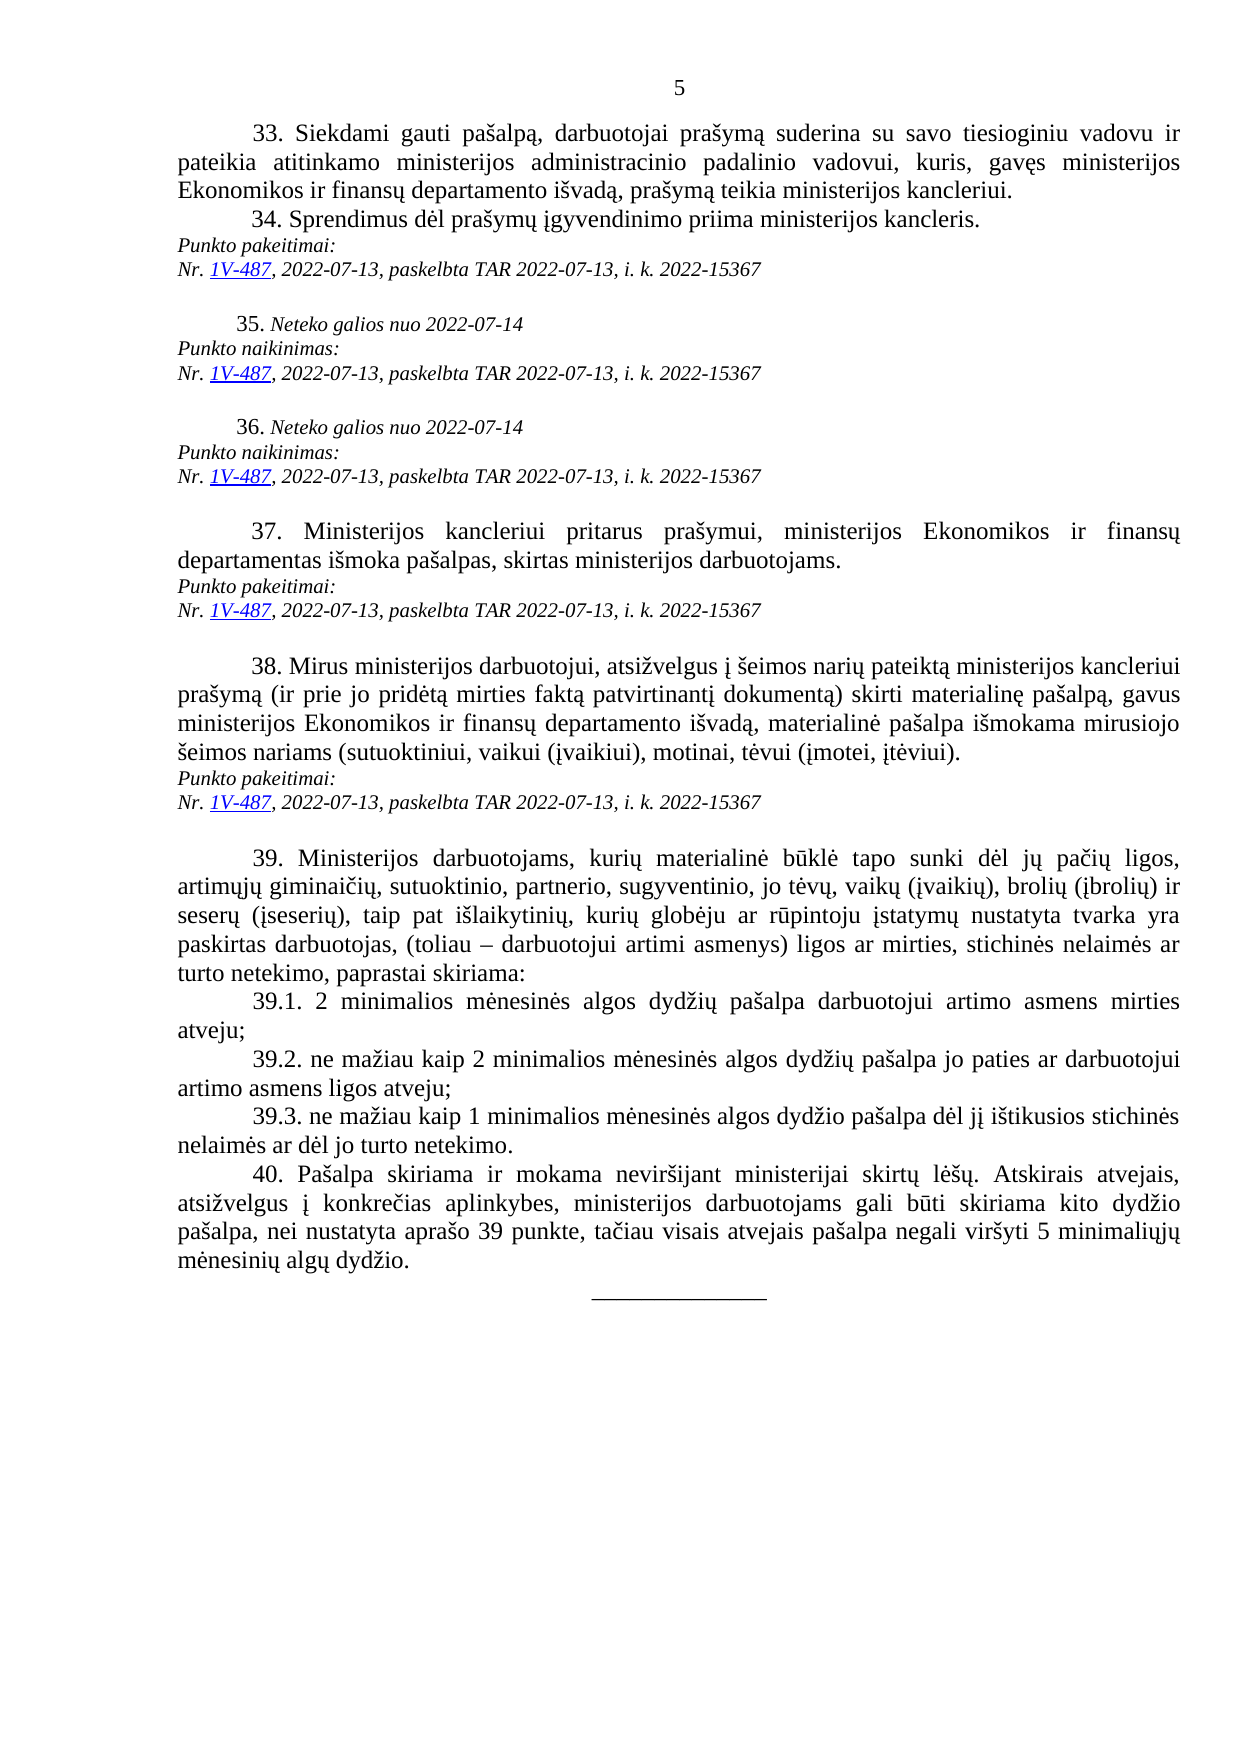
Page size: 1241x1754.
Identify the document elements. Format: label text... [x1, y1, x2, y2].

text 36. Neteko galios nuo 2022-07-14 [177, 413, 1181, 439]
text Punkto naikinimas: [177, 336, 1181, 360]
text Nr. 1V-487, 2022-07-13, paskelbta TAR 2022-07-13, i. k. 2022-15367 [177, 257, 1181, 281]
text 38. Mirus ministerijos darbuotojui, atsižvelgus į šeimos narių pateiktą ministerijos kancleriui prašymą (ir prie jo pridėtą mirties faktą patvirtinantį dokumentą) skirti materialinę pašalpą, gavus ministerijos Ekonomikos ir finansų departamento išvadą, materialinė pašalpa išmokama mirusiojo šeimos nariams (sutuoktiniui, vaikui (įvaikiui), motinai, tėvui (įmotei, įtėviui). [177, 651, 1181, 766]
text 40. Pašalpa skiriama ir mokama neviršijant ministerijai skirtų lėšų. Atskirais atvejais, atsižvelgus į konkrečias aplinkybes, ministerijos darbuotojams gali būti skiriama kito dydžio pašalpa, nei nustatyta aprašo 39 punkte, tačiau visais atvejais pašalpa negali viršyti 5 minimaliųjų mėnesinių algų dydžio. [177, 1159, 1181, 1274]
text Nr. 1V-487, 2022-07-13, paskelbta TAR 2022-07-13, i. k. 2022-15367 [177, 360, 1181, 384]
text 37. Ministerijos kancleriui pritarus prašymui, ministerijos Ekonomikos ir finansų departamentas išmoka pašalpas, skirtas ministerijos darbuotojams. [177, 516, 1181, 574]
text Punkto pakeitimai: [177, 233, 1181, 257]
text 39.2. ne mažiau kaip 2 minimalios mėnesinės algos dydžių pašalpa jo paties ar darbuotojui artimo asmens ligos atveju; [177, 1044, 1181, 1101]
text ______________ [177, 1274, 1181, 1303]
text Punkto pakeitimai: [177, 574, 1181, 598]
text Punkto pakeitimai: [177, 766, 1181, 790]
text 39.1. 2 minimalios mėnesinės algos dydžių pašalpa darbuotojui artimo asmens mirties atveju; [177, 986, 1181, 1044]
text 39. Ministerijos darbuotojams, kurių materialinė būklė tapo sunki dėl jų pačių ligos, artimųjų giminaičių, sutuoktinio, partnerio, sugyventinio, jo tėvų, vaikų (įvaikių), brolių (įbrolių) ir seserų (įseserių), taip pat išlaikytinių, kurių globėju ar rūpintoju įstatymų nustatyta tvarka yra paskirtas darbuotojas, (toliau – darbuotojui artimi asmenys) ligos ar mirties, stichinės nelaimės ar turto netekimo, paprastai skiriama: [177, 843, 1181, 986]
text Nr. 1V-487, 2022-07-13, paskelbta TAR 2022-07-13, i. k. 2022-15367 [177, 464, 1181, 488]
text 34. Sprendimus dėl prašymų įgyvendinimo priima ministerijos kancleris. [177, 204, 1181, 233]
text Nr. 1V-487, 2022-07-13, paskelbta TAR 2022-07-13, i. k. 2022-15367 [177, 598, 1181, 622]
text Punkto naikinimas: [177, 439, 1181, 464]
text 35. Neteko galios nuo 2022-07-14 [177, 310, 1181, 336]
text Nr. 1V-487, 2022-07-13, paskelbta TAR 2022-07-13, i. k. 2022-15367 [177, 790, 1181, 814]
text 39.3. ne mažiau kaip 1 minimalios mėnesinės algos dydžio pašalpa dėl jį ištikusios stichinės nelaimės ar dėl jo turto netekimo. [177, 1101, 1181, 1159]
text 33. Siekdami gauti pašalpą, darbuotojai prašymą suderina su savo tiesioginiu vadovu ir pateikia atitinkamo ministerijos administracinio padalinio vadovui, kuris, gavęs ministerijos Ekonomikos ir finansų departamento išvadą, prašymą teikia ministerijos kancleriui. [177, 118, 1181, 204]
